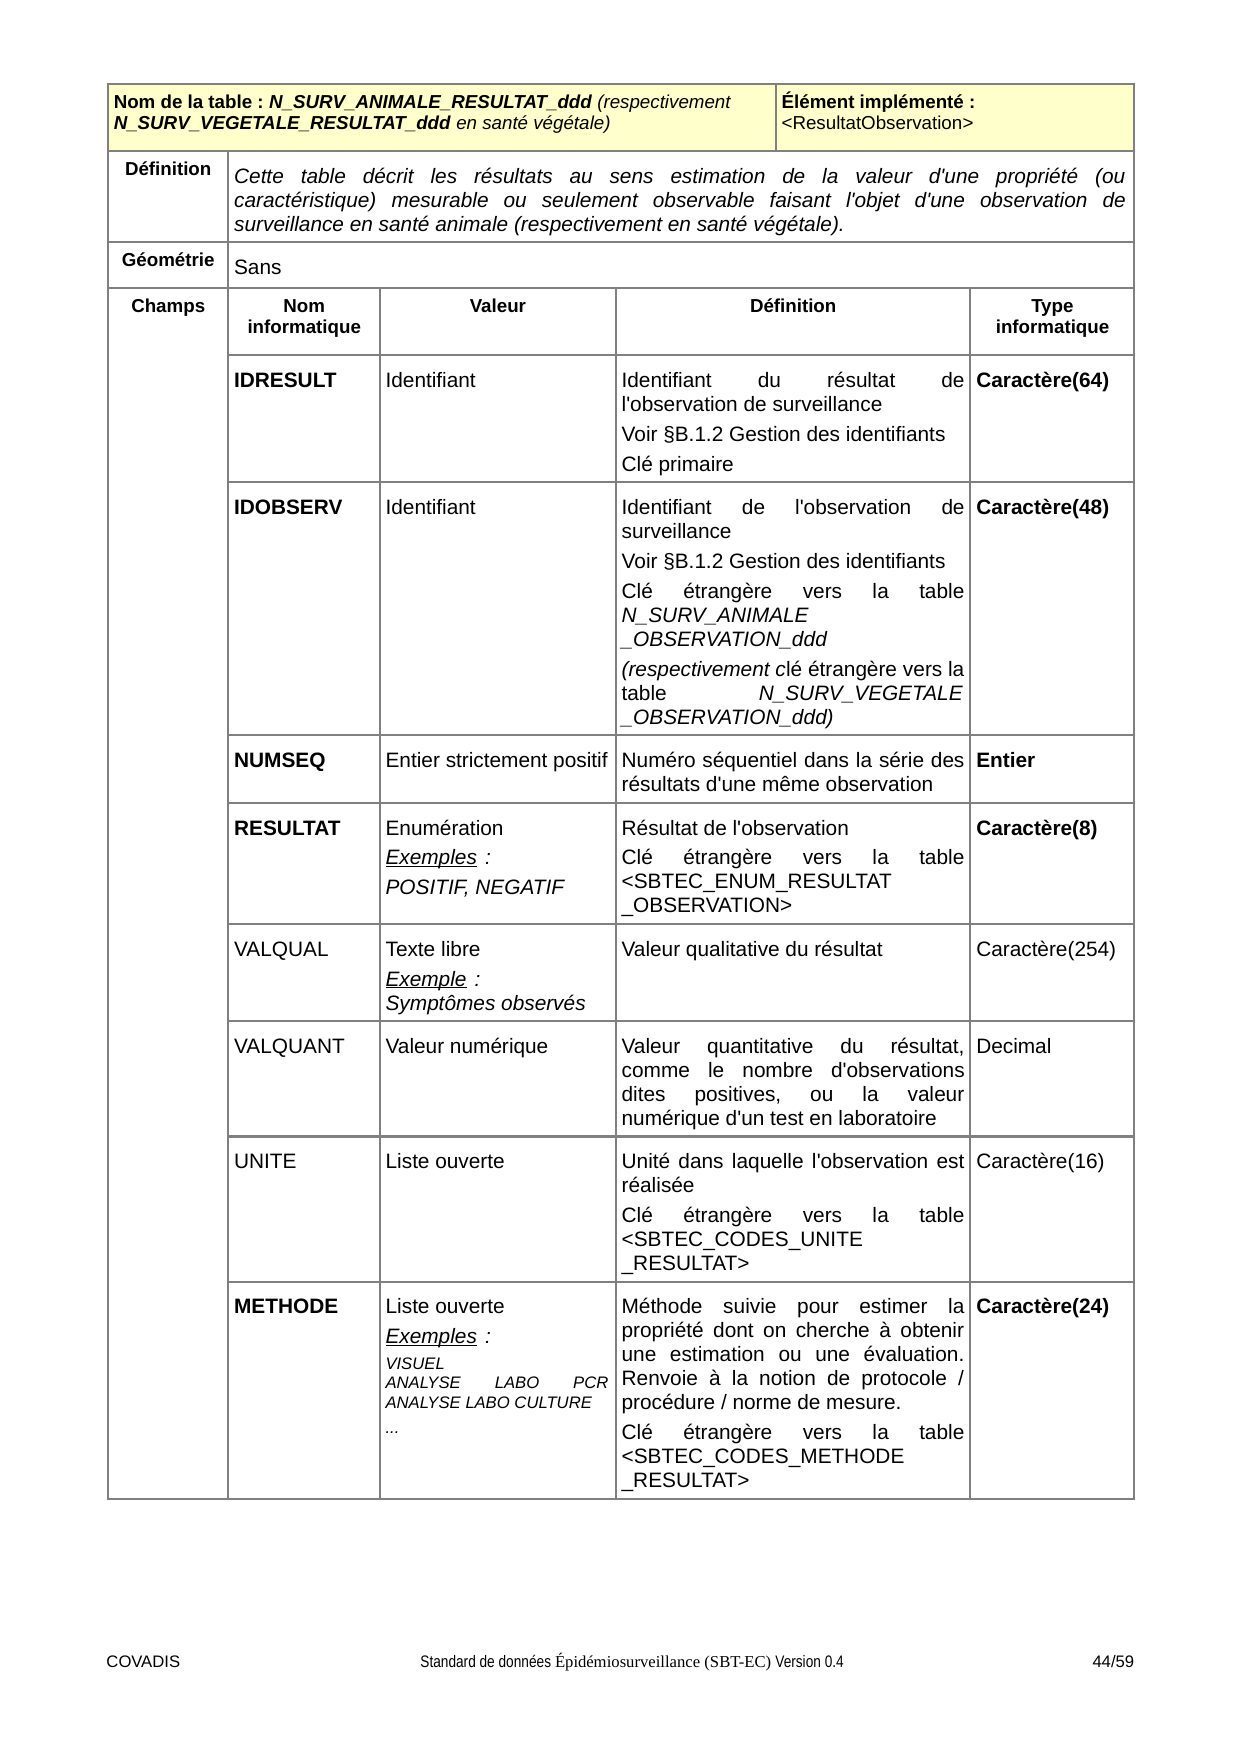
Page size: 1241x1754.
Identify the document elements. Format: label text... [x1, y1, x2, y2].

table_cell Caractère(64) [971, 356, 1133, 481]
table_cell Decimal [971, 1022, 1133, 1135]
table_cell Sans [229, 243, 1133, 287]
table_cell Valeur [381, 289, 615, 354]
table_cell Valeur numérique [381, 1022, 615, 1135]
table_cell Valeur qualitative du résultat [617, 925, 969, 1020]
table_cell Caractère(48) [971, 483, 1133, 734]
table_header Nom de la table : N_SURV_ANIMALE_RESULTAT_ddd (respectivement N_SURV_VEGETALE_RESULTAT_ddd en santé végétale) [109, 85, 775, 150]
table_cell IDOBSERV [229, 483, 379, 734]
table_cell Méthode suivie pour estimer la propriété dont on cherche à obtenir une estimation ou une évaluation. Renvoie à la notion de protocole / procédure / norme de mesure. Clé étrangère vers la table <SBTEC_CODES_METHODE _RESULTAT> [617, 1283, 969, 1498]
table_cell Entier strictement positif [381, 736, 615, 802]
table_cell Identifiant [381, 483, 615, 734]
table_cell VALQUAL [229, 925, 379, 1020]
table_cell Cette table décrit les résultats au sens estimation de la valeur d'une propriété (ou caractéristique) mesurable ou seulement observable faisant l'objet d'une observation de surveillance en santé animale (respectivement en santé végétale). [229, 152, 1133, 241]
table_cell Enumération Exemples : POSITIF, NEGATIF [381, 804, 615, 923]
table_cell Entier [971, 736, 1133, 802]
table_cell Identifiant de l'observation de surveillance Voir §B.1.2 Gestion des identifiants Clé étrangère vers la table N_SURV_ANIMALE _OBSERVATION_ddd (respectivement clé étrangère vers la table N_SURV_VEGETALE _OBSERVATION_ddd) [617, 483, 969, 734]
table_cell Nom informatique [229, 289, 379, 354]
table_cell Caractère(8) [971, 804, 1133, 923]
table_cell Type informatique [971, 289, 1133, 354]
table_cell NUMSEQ [229, 736, 379, 802]
table_cell Numéro séquentiel dans la série des résultats d'une même observation [617, 736, 969, 802]
table_cell Identifiant [381, 356, 615, 481]
table_cell Valeur quantitative du résultat, comme le nombre d'observations dites positives, ou la valeur numérique d'un test en laboratoire [617, 1022, 969, 1135]
table_cell Définition [617, 289, 969, 354]
table_cell Identifiant du résultat de l'observation de surveillance Voir §B.1.2 Gestion des identifiants Clé primaire [617, 356, 969, 481]
table_cell Géométrie [109, 243, 227, 287]
table_cell Caractère(254) [971, 925, 1133, 1020]
table_header Élément implémenté : <ResultatObservation> [777, 85, 1133, 150]
table_cell Unité dans laquelle l'observation est réalisée Clé étrangère vers la table <SBTEC_CODES_UNITE _RESULTAT> [617, 1138, 969, 1281]
table_cell Résultat de l'observation Clé étrangère vers la table <SBTEC_ENUM_RESULTAT _OBSERVATION> [617, 804, 969, 923]
table_cell IDRESULT [229, 356, 379, 481]
table_cell UNITE [229, 1138, 379, 1281]
table_cell Caractère(16) [971, 1138, 1133, 1281]
table_cell METHODE [229, 1283, 379, 1498]
table_cell RESULTAT [229, 804, 379, 923]
table_cell Caractère(24) [971, 1283, 1133, 1498]
table_cell Liste ouverte Exemples : VISUEL ANALYSE LABO PCR ANALYSE LABO CULTURE ... [381, 1283, 615, 1498]
table_cell VALQUANT [229, 1022, 379, 1135]
table_cell Liste ouverte [381, 1138, 615, 1281]
table_cell Définition [109, 152, 227, 241]
table_cell Texte libre Exemple : Symptômes observés [381, 925, 615, 1020]
table_cell Champs [109, 289, 227, 1498]
